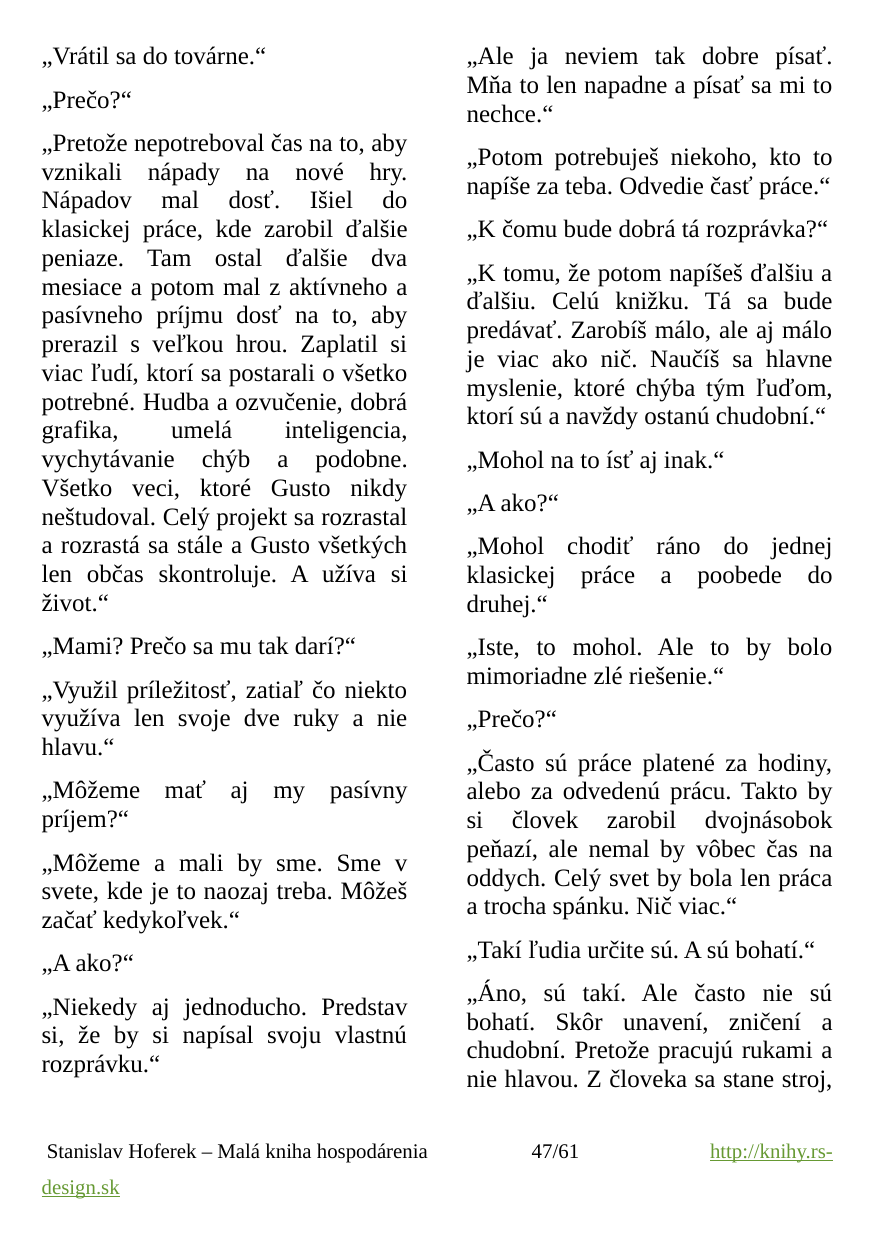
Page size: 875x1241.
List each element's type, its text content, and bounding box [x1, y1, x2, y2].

text „Niekedy aj jednoducho. Predstav si, že by si napísal svoju vlastnú rozprávku.“ [41, 992, 407, 1078]
text „Pretože nepotreboval čas na to, aby vznikali nápady na nové hry. Nápadov mal dosť. Išiel do klasickej práce, kde zarobil ďalšie peniaze. Tam ostal ďalšie dva mesiace a potom mal z aktívneho a pasívneho príjmu dosť na to, aby prerazil s veľkou hrou. Zaplatil si viac ľudí, ktorí sa postarali o všetko potrebné. Hudba a ozvučenie, dobrá grafika, umelá inteligencia, vychytávanie chýb a podobne. Všetko veci, ktoré Gusto nikdy neštudoval. Celý projekt sa rozrastal a rozrastá sa stále a Gusto všetkých len občas skontroluje. A užíva si život.“ [41, 128, 407, 617]
text „Ale ja neviem tak dobre písať. Mňa to len napadne a písať sa mi to nechce.“ [466, 41, 833, 128]
text „Často sú práce platené za hodiny, alebo za odvedenú prácu. Takto by si človek zarobil dvojnásobok peňazí, ale nemal by vôbec čas na oddych. Celý svet by bola len práca a trocha spánku. Nič viac.“ [466, 748, 833, 920]
text „Prečo?“ [41, 85, 407, 113]
text „K tomu, že potom napíšeš ďalšiu a ďalšiu. Celú knižku. Tá sa bude predávať. Zarobíš málo, ale aj málo je viac ako nič. Naučíš sa hlavne myslenie, ktoré chýba tým ľuďom, ktorí sú a navždy ostanú chudobní.“ [466, 258, 833, 430]
text „Prečo?“ [466, 704, 833, 733]
text „Mami? Prečo sa mu tak darí?“ [41, 631, 407, 660]
text „Potom potrebuješ niekoho, kto to napíše za teba. Odvedie časť práce.“ [466, 142, 833, 200]
text „A ako?“ [41, 948, 407, 977]
text „A ako?“ [466, 488, 833, 517]
text „Iste, to mohol. Ale to by bolo mimoriadne zlé riešenie.“ [466, 632, 833, 690]
text „Mohol chodiť ráno do jednej klasickej práce a poobede do druhej.“ [466, 531, 833, 618]
text „Môžeme mať aj my pasívny príjem?“ [41, 776, 407, 833]
text „Takí ľudia určite sú. A sú bohatí.“ [466, 935, 833, 963]
text „Áno, sú takí. Ale často nie sú bohatí. Skôr unavení, zničení a chudobní. Pretože pracujú rukami a nie hlavou. Z človeka sa stane stroj, [466, 978, 833, 1093]
text „Mohol na to ísť aj inak.“ [466, 445, 833, 473]
text „Využil príležitosť, zatiaľ čo niekto využíva len svoje dve ruky a nie hlavu.“ [41, 675, 407, 761]
text „Môžeme a mali by sme. Sme v svete, kde je to naozaj treba. Môžeš začať kedykoľvek.“ [41, 848, 407, 934]
text „Vrátil sa do továrne.“ [41, 41, 407, 70]
text „K čomu bude dobrá tá rozprávka?“ [466, 214, 833, 243]
